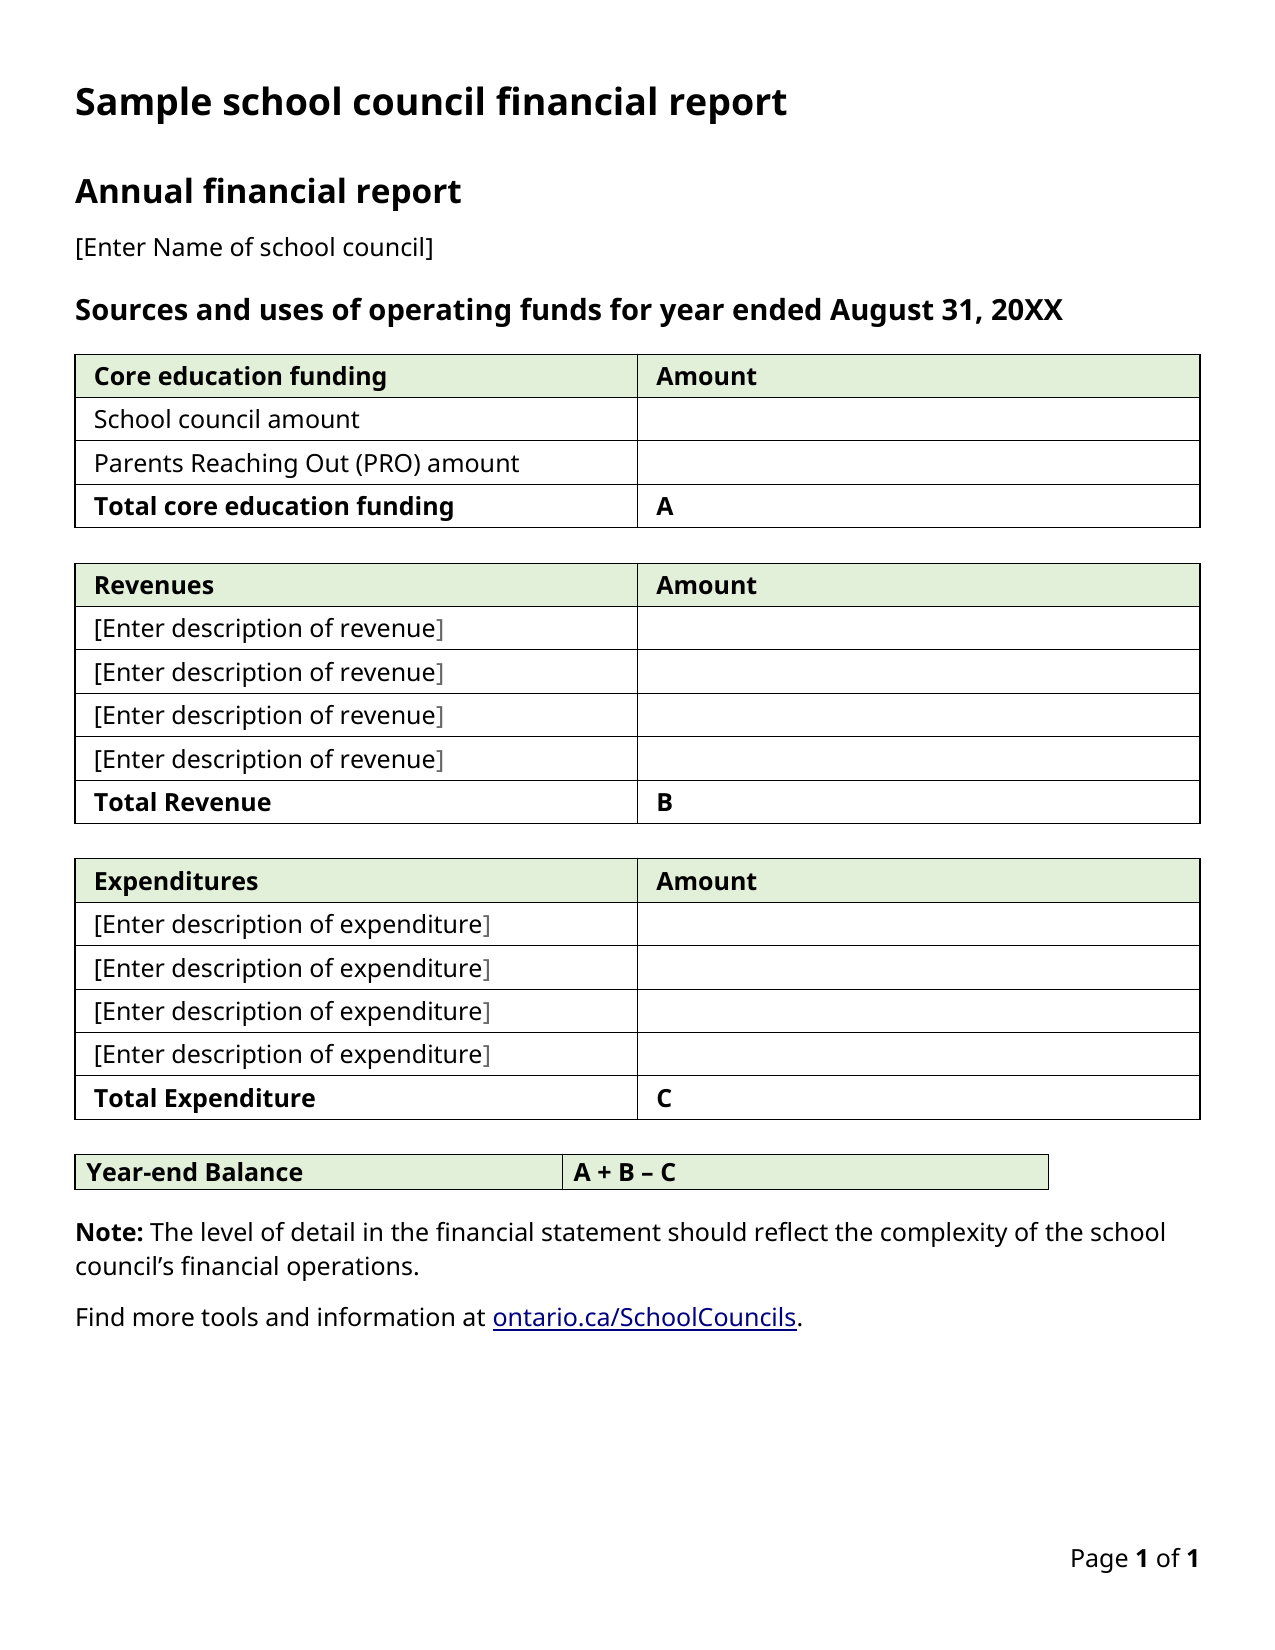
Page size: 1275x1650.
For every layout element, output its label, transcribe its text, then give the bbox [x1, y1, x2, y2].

table_cell Total Revenue [76, 781, 637, 823]
text [Enter Name of school council] [75, 230, 1200, 264]
table_cell [Enter description of expenditure] [76, 990, 637, 1032]
table_cell [638, 607, 1199, 649]
table_cell A [638, 485, 1199, 527]
text Note: The level of detail in the financial statement should reflect the complexity of the school council’s financial operations. [75, 1215, 1200, 1283]
table_cell [638, 990, 1199, 1032]
subtitle Sample school council financial report [75, 75, 1200, 126]
table_header Year-end Balance [76, 1155, 562, 1189]
table_header Revenues [76, 564, 637, 606]
subtitle Sources and uses of operating funds for year ended August 31, 20XX [75, 289, 1200, 328]
subtitle Annual financial report [75, 168, 1200, 213]
text Find more tools and information at ontario.ca/SchoolCouncils. [75, 1300, 1200, 1334]
table_header Amount [638, 859, 1199, 902]
table_header Expenditures [76, 859, 637, 902]
table_cell Parents Reaching Out (PRO) amount [76, 441, 637, 484]
table_cell [638, 441, 1199, 484]
table_cell [Enter description of revenue] [76, 737, 637, 779]
table_header A + B – C [563, 1155, 1048, 1189]
table_cell [Enter description of expenditure] [76, 1033, 637, 1075]
table_cell Total core education funding [76, 485, 637, 527]
table_cell [638, 398, 1199, 440]
table_header Amount [638, 564, 1199, 606]
table_cell [638, 946, 1199, 988]
table_cell Total Expenditure [76, 1076, 637, 1119]
table_cell C [638, 1076, 1199, 1119]
table_header Core education funding [76, 355, 637, 397]
table_cell [638, 737, 1199, 779]
table_cell [Enter description of revenue] [76, 650, 637, 693]
table_cell [Enter description of expenditure] [76, 946, 637, 988]
table_cell School council amount [76, 398, 637, 440]
table_cell [638, 903, 1199, 945]
table_cell [638, 694, 1199, 736]
table_cell [Enter description of revenue] [76, 694, 637, 736]
table_cell [638, 1033, 1199, 1075]
table_cell [638, 650, 1199, 693]
table_cell [Enter description of expenditure] [76, 903, 637, 945]
table_header Amount [638, 355, 1199, 397]
table_cell B [638, 781, 1199, 823]
table_cell [Enter description of revenue] [76, 607, 637, 649]
